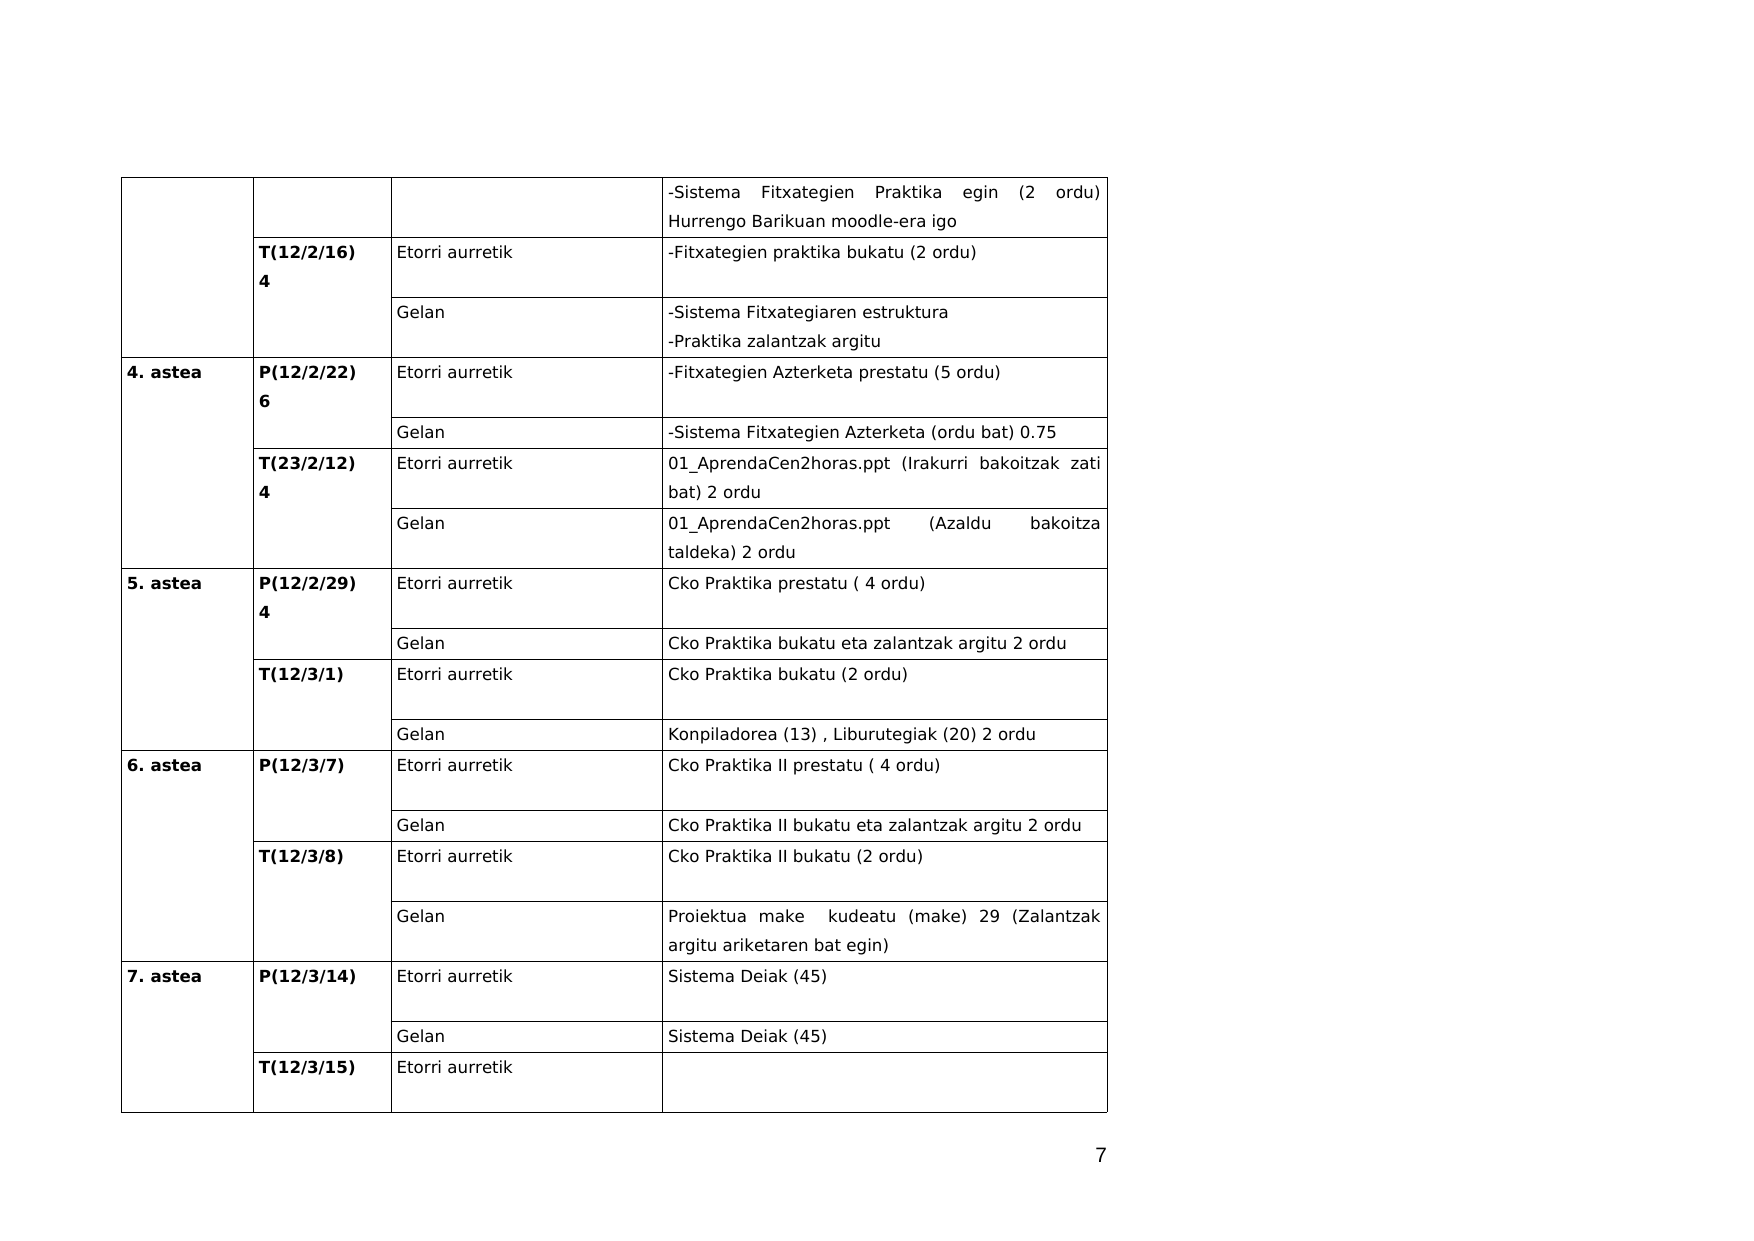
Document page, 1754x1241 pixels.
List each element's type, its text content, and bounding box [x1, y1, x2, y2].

table_cell 01_AprendaCen2horas.ppt (Azaldu bakoitza taldeka) 2 ordu [663, 509, 1107, 568]
table_cell Sistema Deiak (45) [663, 962, 1107, 1021]
table_cell 5. astea [122, 569, 253, 750]
table_cell Etorri aurretik [392, 238, 662, 297]
table_cell Cko Praktika II bukatu eta zalantzak argitu 2 ordu [663, 811, 1107, 841]
table_cell Etorri aurretik [392, 1053, 662, 1112]
table_cell T(12/3/1) [254, 660, 391, 750]
table_cell T(12/3/15) [254, 1053, 391, 1112]
table_cell Gelan [392, 902, 662, 961]
table_cell 01_AprendaCen2horas.ppt (Irakurri bakoitzak zati bat) 2 ordu [663, 449, 1107, 508]
table_cell Proiektua make kudeatu (make) 29 (Zalantzak argitu ariketaren bat egin) [663, 902, 1107, 961]
table_cell Cko Praktika II prestatu ( 4 ordu) [663, 751, 1107, 810]
table_cell Konpiladorea (13) , Liburutegiak (20) 2 ordu [663, 720, 1107, 750]
table_cell P(12/2/22) 6 [254, 358, 391, 448]
table_cell Gelan [392, 720, 662, 750]
table_cell [254, 178, 391, 237]
table_cell T(23/2/12) 4 [254, 449, 391, 568]
table_cell Etorri aurretik [392, 569, 662, 628]
table_cell Etorri aurretik [392, 962, 662, 1021]
table_cell T(12/2/16) 4 [254, 238, 391, 357]
table_cell -Sistema Fitxategien Azterketa (ordu bat) 0.75 [663, 418, 1107, 448]
table_cell [392, 178, 662, 237]
table_cell Gelan [392, 418, 662, 448]
table_cell Etorri aurretik [392, 842, 662, 901]
table_cell Gelan [392, 298, 662, 357]
table_cell Cko Praktika prestatu ( 4 ordu) [663, 569, 1107, 628]
table_cell Etorri aurretik [392, 660, 662, 719]
table_cell Etorri aurretik [392, 751, 662, 810]
table_cell [663, 1053, 1107, 1112]
table_cell 4. astea [122, 358, 253, 568]
table_cell P(12/3/14) [254, 962, 391, 1052]
table_cell -Fitxategien praktika bukatu (2 ordu) [663, 238, 1107, 297]
table_cell Gelan [392, 509, 662, 568]
table_cell Gelan [392, 1022, 662, 1052]
table_cell Gelan [392, 629, 662, 659]
table_cell -Fitxategien Azterketa prestatu (5 ordu) [663, 358, 1107, 417]
table_cell P(12/2/29) 4 [254, 569, 391, 659]
table_cell -Sistema Fitxategien Praktika egin (2 ordu) Hurrengo Barikuan moodle-era igo [663, 178, 1107, 237]
table_cell -Sistema Fitxategiaren estruktura -Praktika zalantzak argitu [663, 298, 1107, 357]
table_cell [122, 178, 253, 357]
table_cell Cko Praktika bukatu (2 ordu) [663, 660, 1107, 719]
table_cell Cko Praktika II bukatu (2 ordu) [663, 842, 1107, 901]
table_cell 6. astea [122, 751, 253, 961]
table_cell Etorri aurretik [392, 449, 662, 508]
table_cell Cko Praktika bukatu eta zalantzak argitu 2 ordu [663, 629, 1107, 659]
table_cell Gelan [392, 811, 662, 841]
table_cell P(12/3/7) [254, 751, 391, 841]
table_cell 7. astea [122, 962, 253, 1112]
table_cell T(12/3/8) [254, 842, 391, 961]
table_cell Etorri aurretik [392, 358, 662, 417]
table_cell Sistema Deiak (45) [663, 1022, 1107, 1052]
